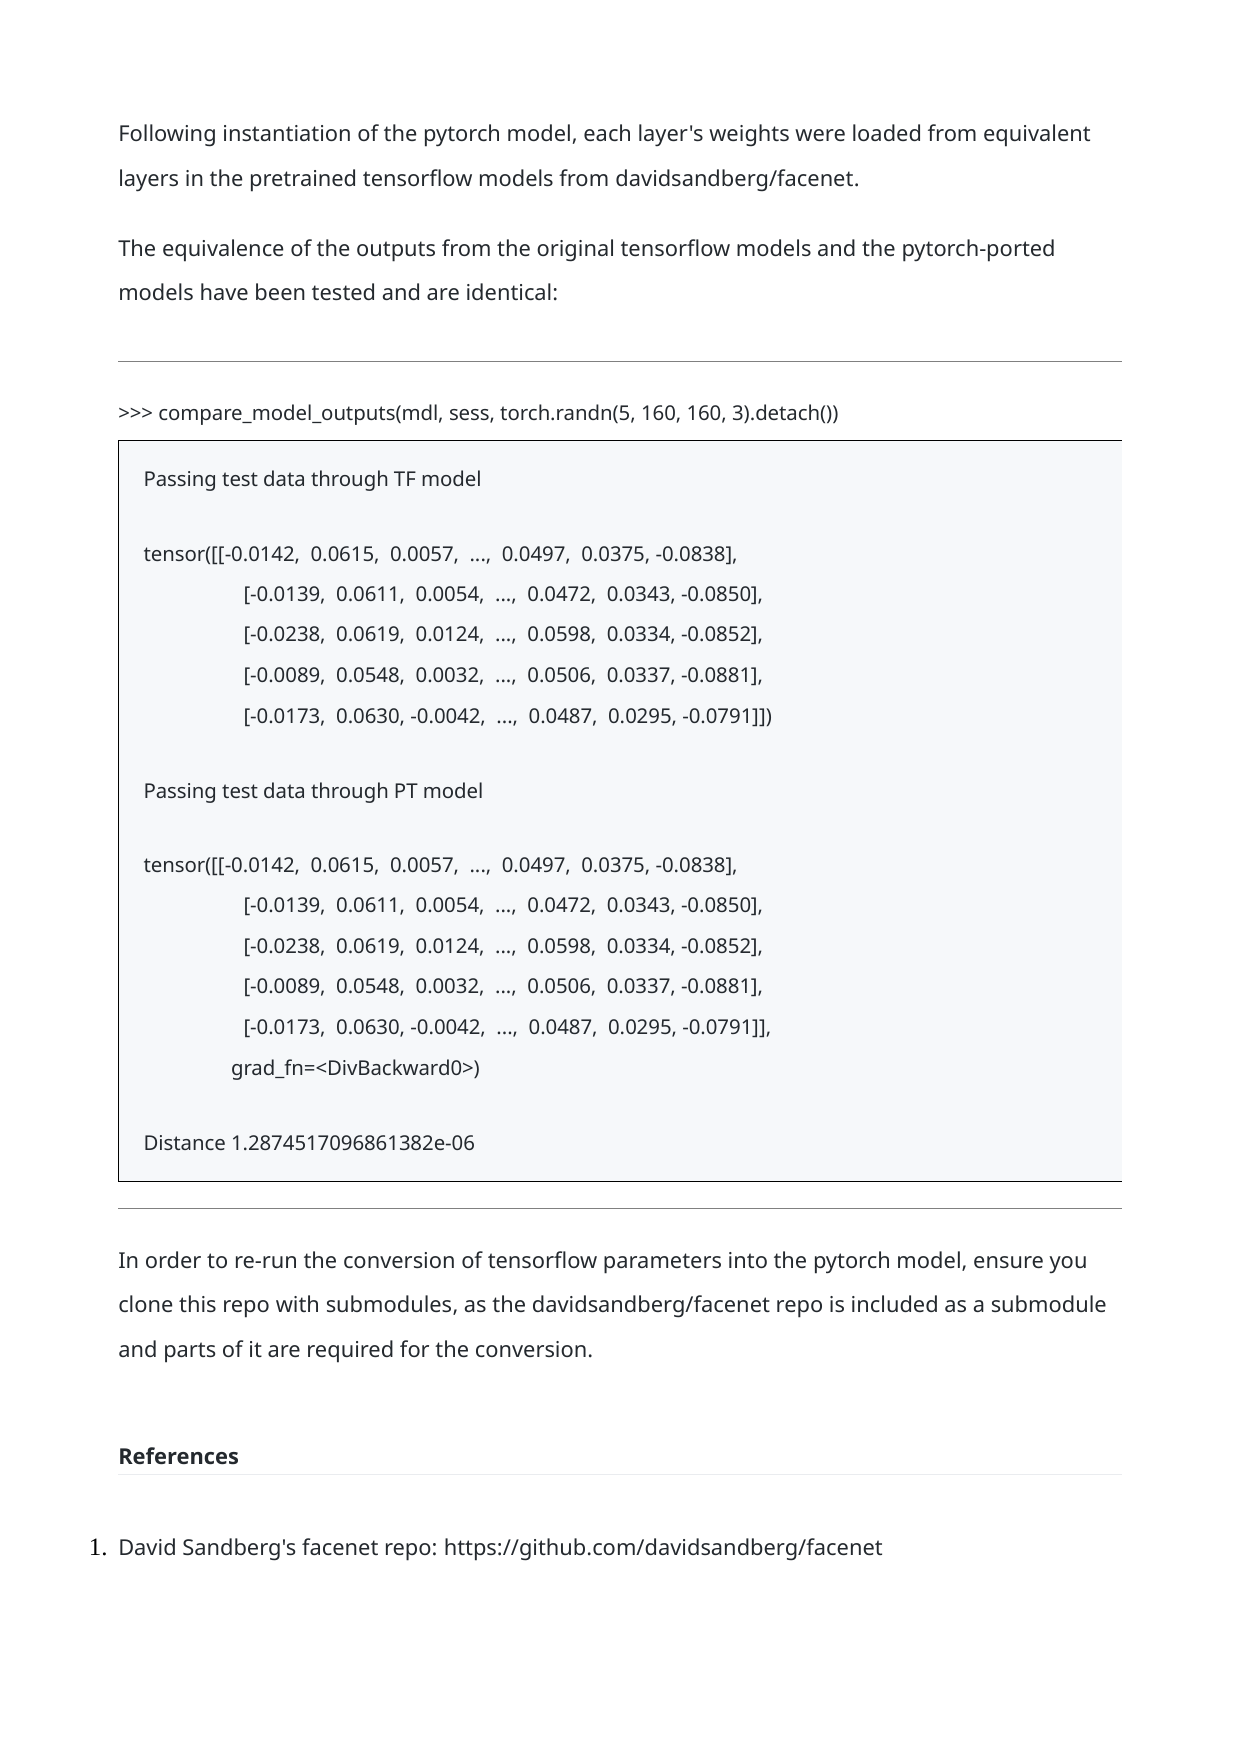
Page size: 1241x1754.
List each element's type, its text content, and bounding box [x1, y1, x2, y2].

text In order to re-run the conversion of tensorflow parameters into the pytorch model, ensure you clone this repo with submodules, as the davidsandberg/facenet repo is included as a submodule and parts of it are required for the conversion. [118, 1245, 1122, 1364]
text [-0.0173, 0.0630, -0.0042, ..., 0.0487, 0.0295, -0.0791]], [119, 987, 1122, 1028]
text Passing test data through TF model [119, 441, 1122, 480]
text [-0.0089, 0.0548, 0.0032, ..., 0.0506, 0.0337, -0.0881], [119, 947, 1122, 987]
text >>> compare_model_outputs(mdl, sess, torch.randn(5, 160, 160, 3).detach()) [118, 398, 1122, 426]
text Following instantiation of the pytorch model, each layer's weights were loaded from equivalent layers in the pretrained tensorflow models from davidsandberg/facenet. [118, 118, 1122, 193]
text Distance 1.2874517096861382e-06 [119, 1103, 1122, 1181]
text grad_fn=<DivBackward0>) [119, 1028, 1122, 1069]
subtitle References [118, 1441, 1122, 1474]
text tensor([[-0.0142, 0.0615, 0.0057, ..., 0.0497, 0.0375, -0.0838], [119, 826, 1122, 866]
text Passing test data through PT model [119, 751, 1122, 791]
text [-0.0173, 0.0630, -0.0042, ..., 0.0487, 0.0295, -0.0791]]) [119, 676, 1122, 717]
text [-0.0089, 0.0548, 0.0032, ..., 0.0506, 0.0337, -0.0881], [119, 636, 1122, 676]
text [-0.0139, 0.0611, 0.0054, ..., 0.0472, 0.0343, -0.0850], [119, 554, 1122, 595]
text [-0.0238, 0.0619, 0.0124, ..., 0.0598, 0.0334, -0.0852], [119, 595, 1122, 636]
text tensor([[-0.0142, 0.0615, 0.0057, ..., 0.0497, 0.0375, -0.0838], [119, 514, 1122, 554]
list David Sandberg's facenet repo: https://github.com/davidsandberg/facenet [118, 1532, 1122, 1561]
text [-0.0139, 0.0611, 0.0054, ..., 0.0472, 0.0343, -0.0850], [119, 866, 1122, 906]
text The equivalence of the outputs from the original tensorflow models and the pytorch-ported models have been tested and are identical: [118, 232, 1122, 307]
text [-0.0238, 0.0619, 0.0124, ..., 0.0598, 0.0334, -0.0852], [119, 906, 1122, 947]
